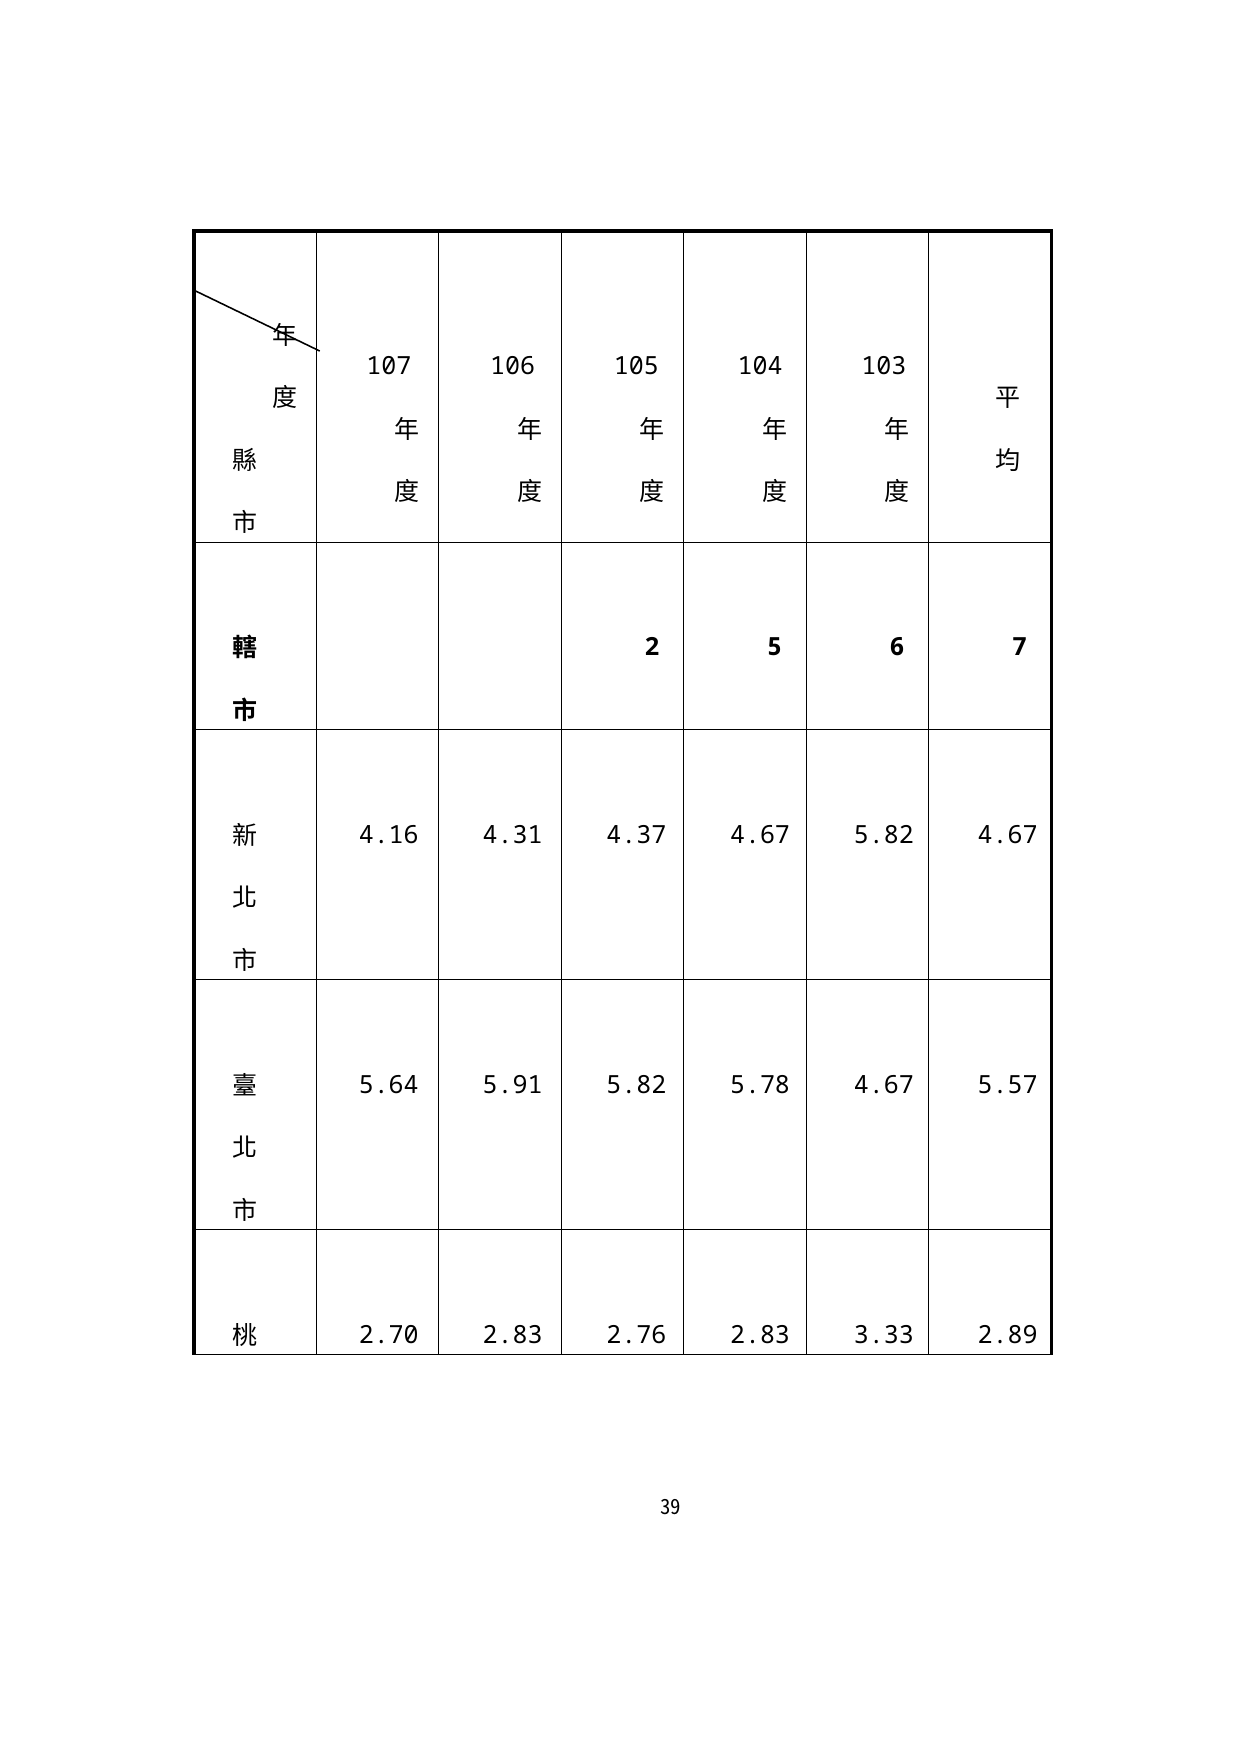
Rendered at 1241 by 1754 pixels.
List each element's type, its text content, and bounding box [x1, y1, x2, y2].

table_cell 2.83 [684, 1230, 806, 1354]
table_cell 7 [929, 543, 1050, 729]
table_cell 5.57 [929, 980, 1050, 1229]
table_cell 2.89 [929, 1230, 1050, 1354]
table_cell 5.91 [439, 980, 561, 1229]
table_cell 3.33 [807, 1230, 928, 1354]
table_header 年度 縣市 [196, 233, 316, 347]
table_cell 5.78 [684, 980, 806, 1229]
table_cell 6 [807, 543, 928, 729]
table_header 105年度 [562, 233, 683, 542]
table_cell [439, 543, 561, 729]
table_cell 2.83 [439, 1230, 561, 1354]
table_cell 2.76 [562, 1230, 683, 1354]
table_cell 臺北市 [196, 980, 316, 1229]
table_header 107年度 [317, 233, 438, 542]
table_cell 5.64 [317, 980, 438, 1229]
table_cell 2.70 [317, 1230, 438, 1354]
table_header 106年度 [439, 233, 561, 542]
table_cell 4.67 [929, 730, 1050, 979]
table_cell 5 [684, 543, 806, 729]
table_cell 4.16 [317, 730, 438, 979]
table_cell 5.82 [562, 980, 683, 1229]
table_header 年度 縣市 [196, 293, 316, 542]
table_header 平均 [929, 233, 1050, 542]
table_cell 2 [562, 543, 683, 729]
table_cell 新北市 [196, 730, 316, 979]
table_cell 桃 [196, 1230, 316, 1354]
table_cell 轄市 [196, 543, 316, 729]
table_cell 4.67 [684, 730, 806, 979]
table_cell 4.67 [807, 980, 928, 1229]
table_cell 4.37 [562, 730, 683, 979]
table_cell [317, 543, 438, 729]
table_cell 4.31 [439, 730, 561, 979]
table_cell 5.82 [807, 730, 928, 979]
table_header 103年度 [807, 233, 928, 542]
table_header 104年度 [684, 233, 806, 542]
